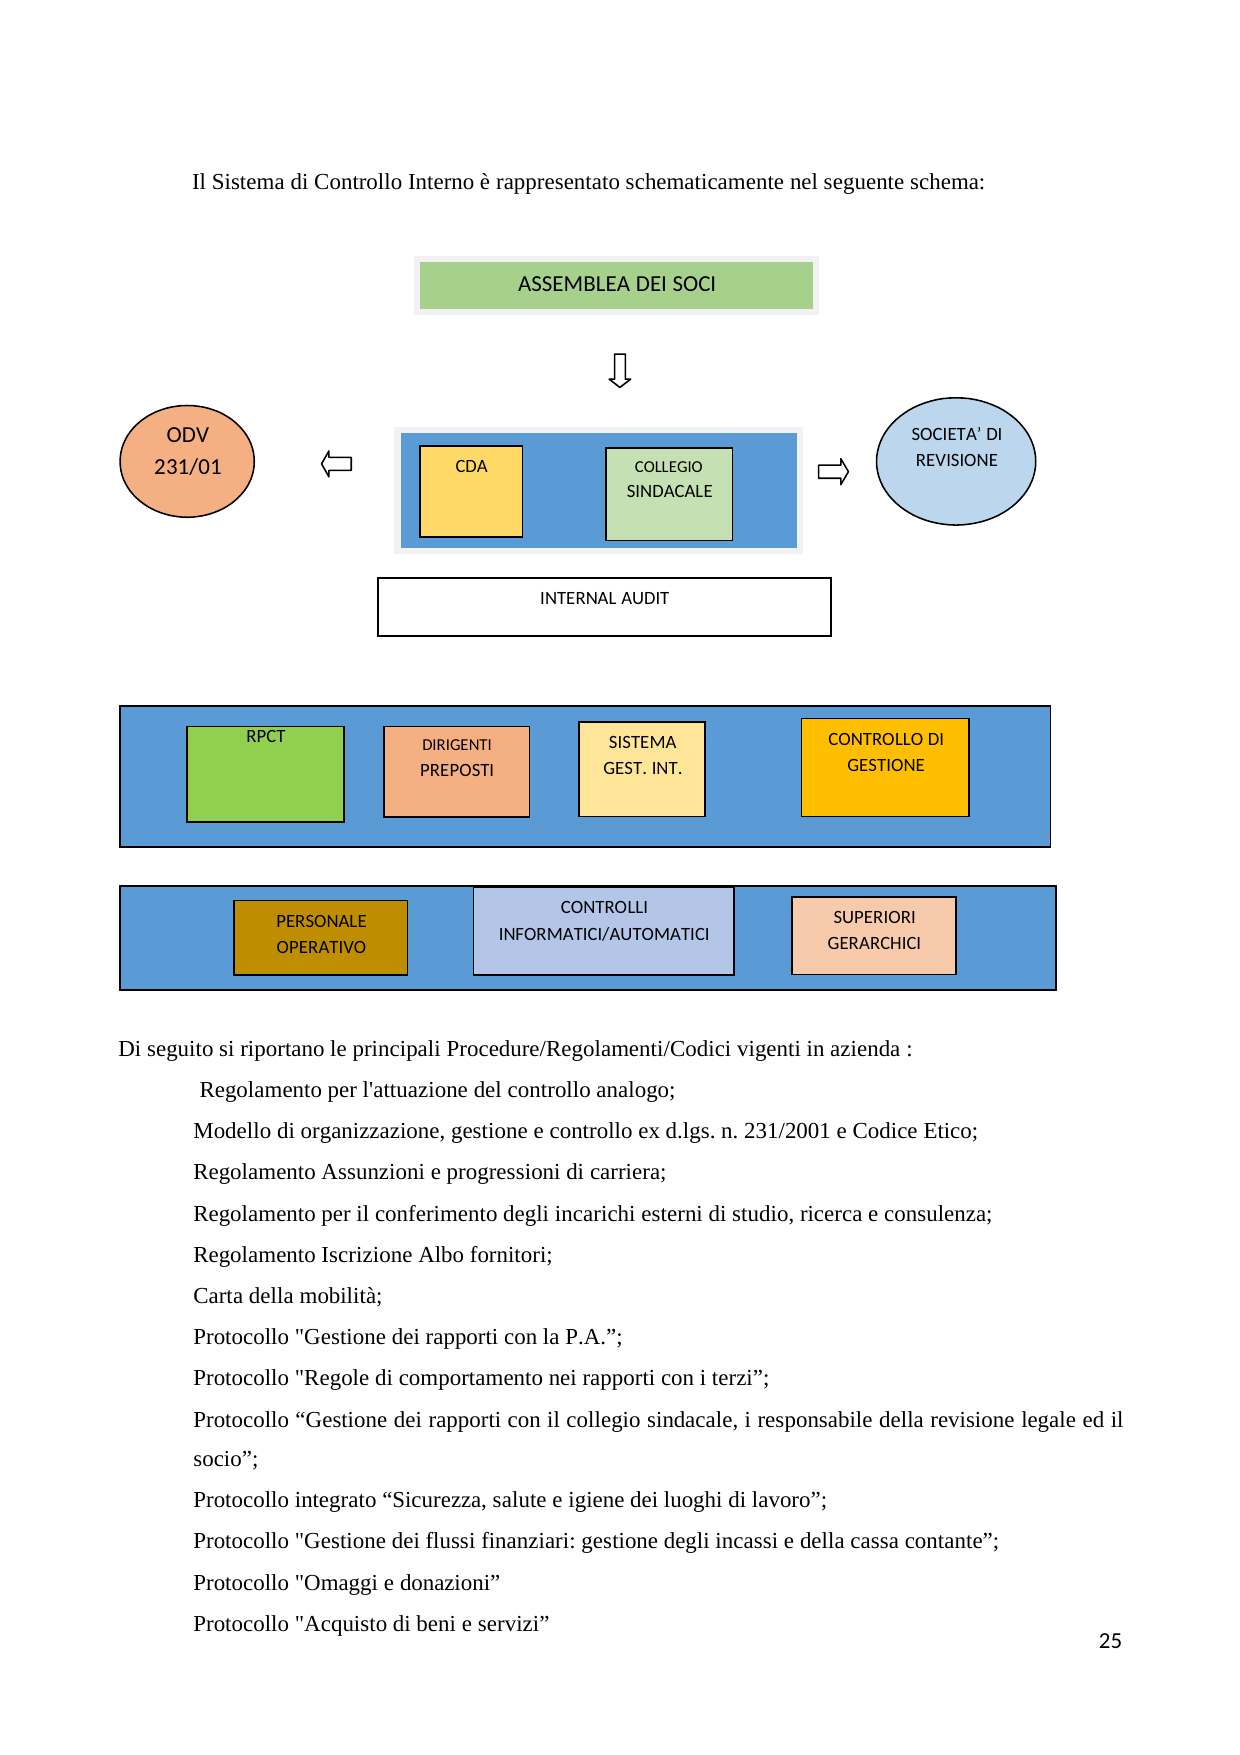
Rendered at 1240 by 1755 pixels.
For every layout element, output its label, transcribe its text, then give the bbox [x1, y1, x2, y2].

text Carta della mobilità; [193, 1282, 1133, 1308]
text Protocollo “Gestione dei rapporti con il collegio sindacale, i responsabile della revisione legale ed il socio”; [193, 1406, 1126, 1472]
text Protocollo "Regole di comportamento nei rapporti con i terzi”; [193, 1364, 1133, 1391]
text Regolamento per il conferimento degli incarichi esterni di studio, ricerca e consulenza; Regolamento Iscrizione Albo fornitori; [193, 1199, 994, 1267]
text Protocollo "Gestione dei flussi finanziari: gestione degli incassi e della cassa contante”; Protocollo "Omaggi e donazioni” [193, 1527, 1000, 1595]
text INTERNAL AUDIT [537, 586, 672, 609]
text Protocollo "Gestione dei rapporti con la P.A.”; [193, 1323, 1133, 1349]
text Protocollo "Acquisto di beni e servizi” [193, 1610, 1133, 1636]
text Il Sistema di Controllo Interno è rappresentato schematicamente nel seguente schema: [192, 168, 1133, 193]
text Modello di organizzazione, gestione e controllo ex d.lgs. n. 231/2001 e Codice Etico; Regolamento Assunzioni e progressioni di carriera; [193, 1117, 980, 1184]
text Protocollo integrato “Sicurezza, salute e igiene dei luoghi di lavoro”; [193, 1486, 1133, 1513]
text RPCT [106, 725, 119, 748]
text Di seguito si riportano le principali Procedure/Regolamenti/Codici vigenti in azienda : Regolamento per l'attuazione del controllo analogo; [118, 1035, 914, 1102]
